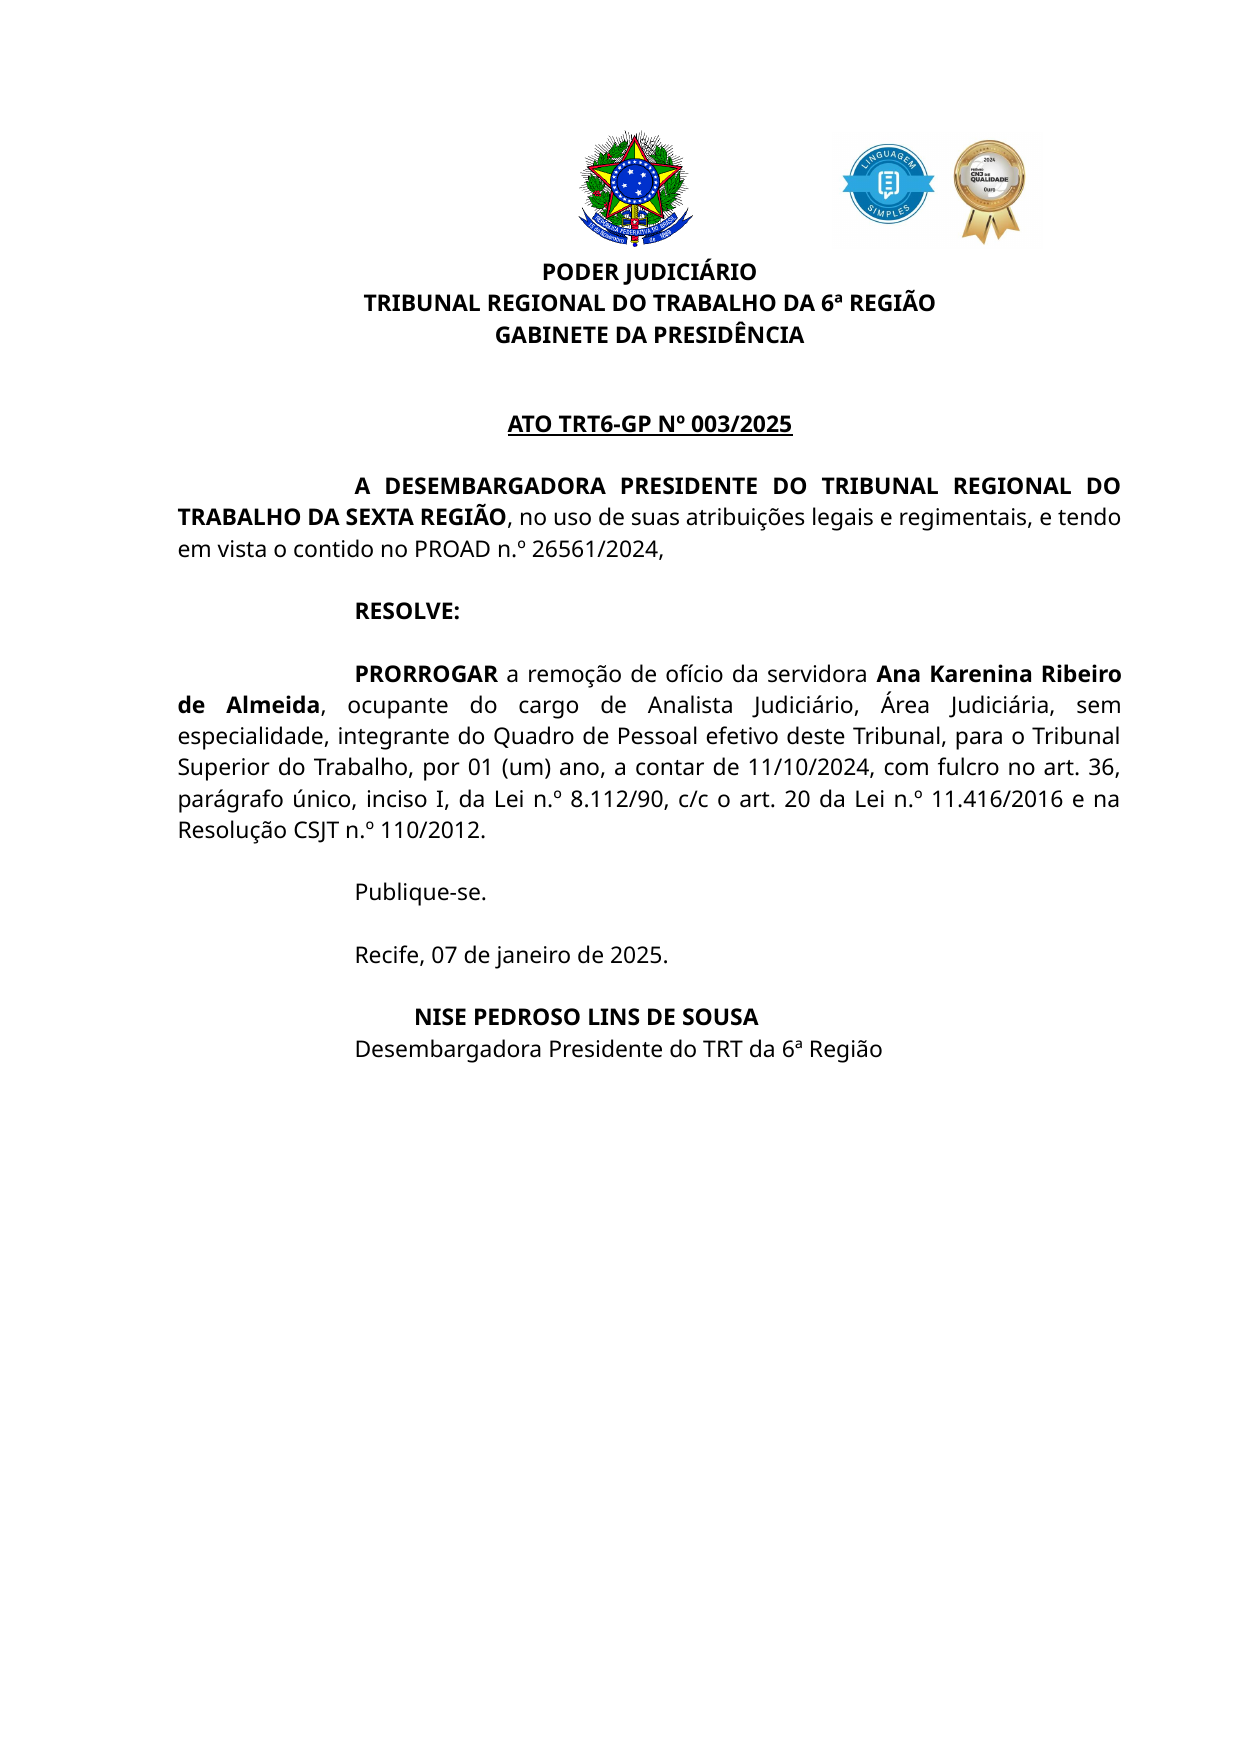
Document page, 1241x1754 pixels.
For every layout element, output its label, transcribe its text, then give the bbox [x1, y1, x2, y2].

text NISE PEDROSO LINS DE SOUSA [354, 1001, 1122, 1032]
text RESOLVE: [177, 595, 1122, 626]
text Recife, 07 de janeiro de 2025. [177, 939, 1122, 970]
text Desembargadora Presidente do TRT da 6ª Região [354, 1032, 1122, 1064]
text ATO TRT6-GP Nº 003/2025 [177, 407, 1122, 439]
text Publique-se. [177, 876, 1122, 907]
picture [831, 132, 1043, 249]
text PRORROGAR a remoção de ofício da servidora Ana Karenina Ribeiro de Almeida, ocupante do cargo de Analista Judiciário, Área Judiciária, sem especialidade, integrante do Quadro de Pessoal efetivo deste Tribunal, para o Tribunal Superior do Trabalho, por 01 (um) ano, a contar de 11/10/2024, com fulcro no art. 36, parágrafo único, inciso I, da Lei n.º 8.112/90, c/c o art. 20 da Lei n.º 11.416/2016 e na Resolução CSJT n.º 110/2012. [177, 657, 1122, 845]
text A DESEMBARGADORA PRESIDENTE DO TRIBUNAL REGIONAL DO TRABALHO DA SEXTA REGIÃO, no uso de suas atribuições legais e regimentais, e tendo em vista o contido no PROAD n.º 26561/2024, [177, 470, 1122, 564]
picture [572, 127, 696, 249]
